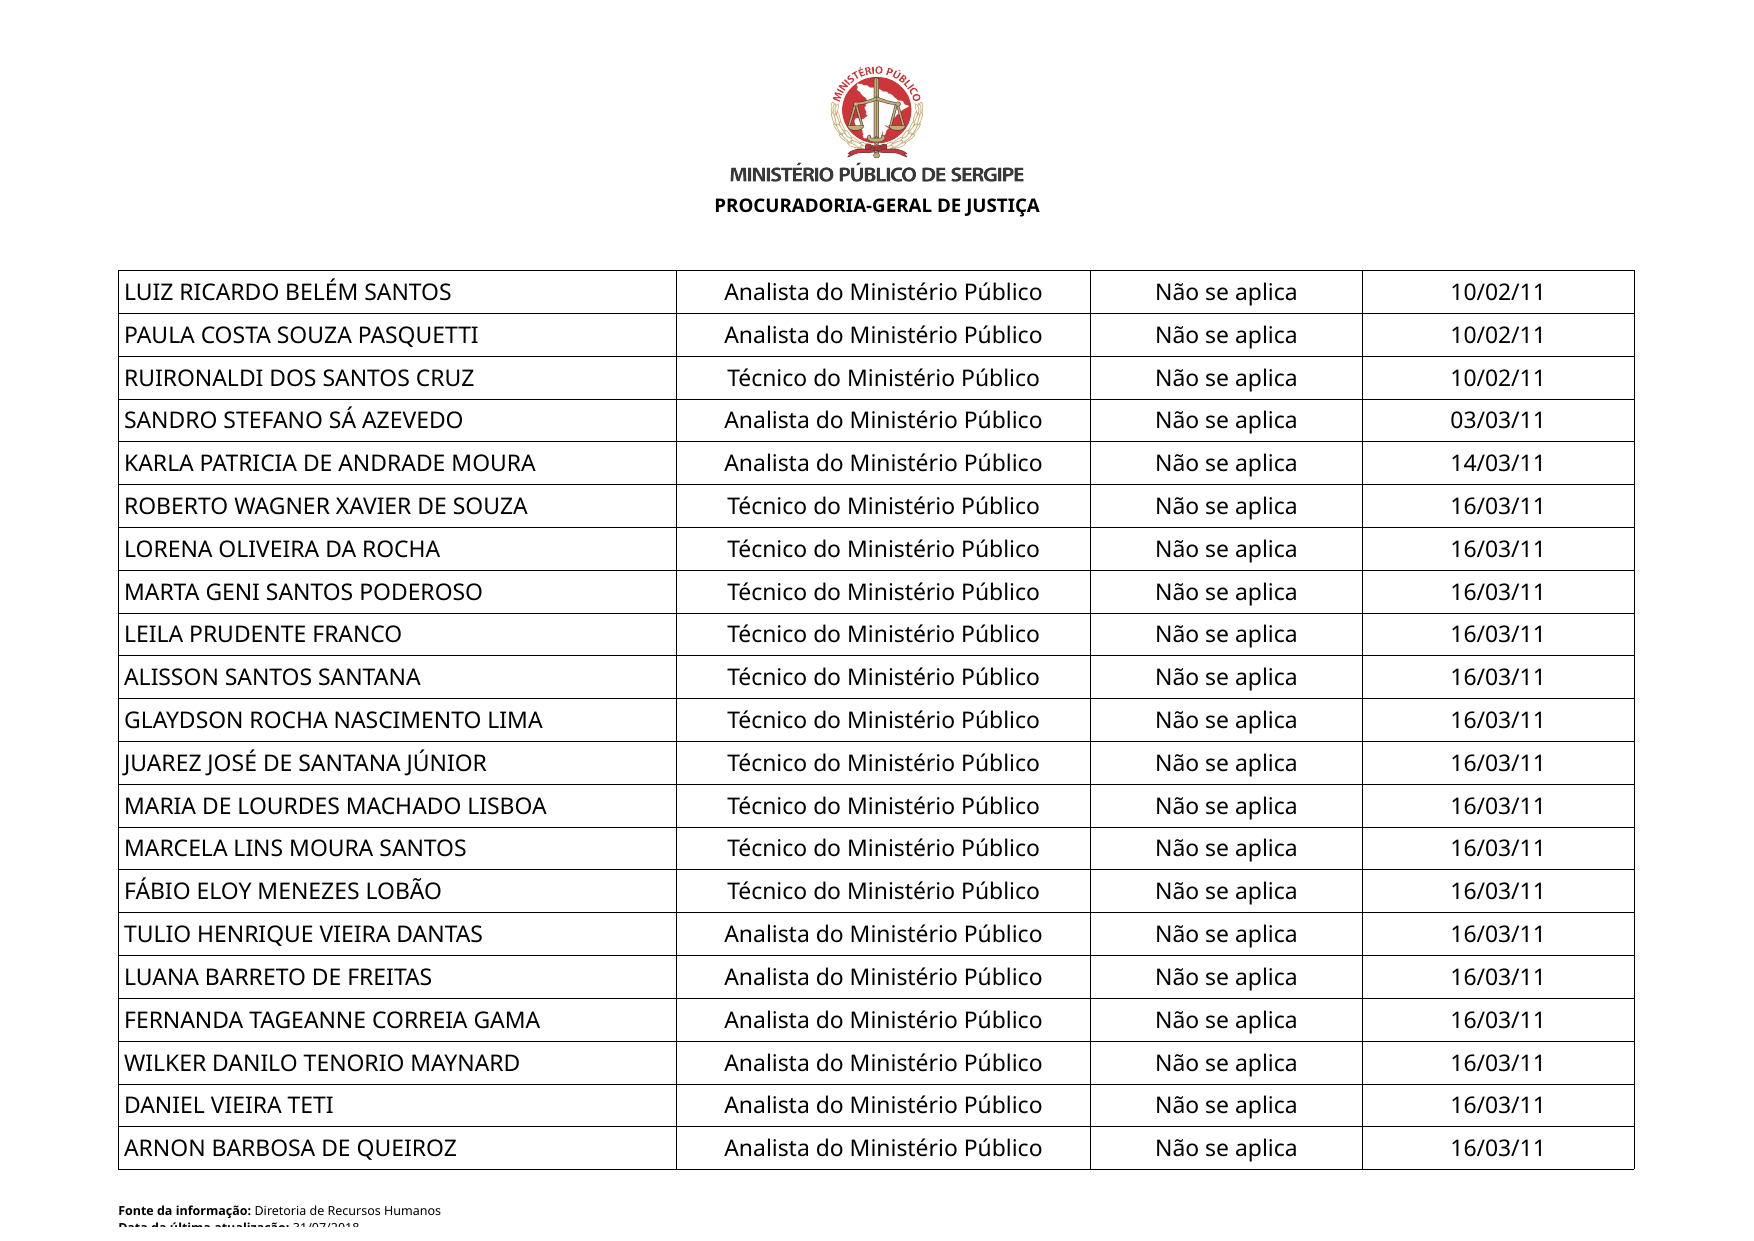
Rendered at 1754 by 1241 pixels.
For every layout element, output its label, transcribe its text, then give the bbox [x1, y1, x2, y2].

table_cell Não se aplica [1091, 656, 1362, 698]
table_cell LORENA OLIVEIRA DA ROCHA [119, 528, 676, 570]
table_cell Técnico do Ministério Público [677, 742, 1090, 784]
table_cell Não se aplica [1091, 956, 1362, 998]
table_cell LEILA PRUDENTE FRANCO [119, 614, 676, 655]
table_cell 16/03/11 [1363, 913, 1634, 955]
table_cell Não se aplica [1091, 571, 1362, 612]
table_cell MARIA DE LOURDES MACHADO LISBOA [119, 785, 676, 827]
table_cell Não se aplica [1091, 785, 1362, 827]
table_cell Analista do Ministério Público [677, 1042, 1090, 1083]
table_cell GLAYDSON ROCHA NASCIMENTO LIMA [119, 699, 676, 741]
table_cell Não se aplica [1091, 357, 1362, 398]
table_cell ROBERTO WAGNER XAVIER DE SOUZA [119, 485, 676, 527]
table_cell Não se aplica [1091, 271, 1362, 313]
table_cell 14/03/11 [1363, 442, 1634, 484]
table_cell 16/03/11 [1363, 1085, 1634, 1126]
table_cell 16/03/11 [1363, 785, 1634, 827]
table_cell Não se aplica [1091, 528, 1362, 570]
table_cell Não se aplica [1091, 1127, 1362, 1169]
table_cell Técnico do Ministério Público [677, 828, 1090, 869]
table_cell TULIO HENRIQUE VIEIRA DANTAS [119, 913, 676, 955]
table_cell 16/03/11 [1363, 614, 1634, 655]
table_cell Técnico do Ministério Público [677, 614, 1090, 655]
table_cell Não se aplica [1091, 913, 1362, 955]
table_cell Não se aplica [1091, 485, 1362, 527]
table_cell Não se aplica [1091, 442, 1362, 484]
table_cell Não se aplica [1091, 742, 1362, 784]
table_cell Técnico do Ministério Público [677, 528, 1090, 570]
table_cell Técnico do Ministério Público [677, 785, 1090, 827]
table_cell ALISSON SANTOS SANTANA [119, 656, 676, 698]
table_cell Técnico do Ministério Público [677, 699, 1090, 741]
table_cell DANIEL VIEIRA TETI [119, 1085, 676, 1126]
table_cell Não se aplica [1091, 699, 1362, 741]
table_cell ARNON BARBOSA DE QUEIROZ [119, 1127, 676, 1169]
table_cell 16/03/11 [1363, 742, 1634, 784]
table_cell FÁBIO ELOY MENEZES LOBÃO [119, 870, 676, 912]
table_cell MARCELA LINS MOURA SANTOS [119, 828, 676, 869]
table_cell Não se aplica [1091, 614, 1362, 655]
table_cell Analista do Ministério Público [677, 956, 1090, 998]
table_cell SANDRO STEFANO SÁ AZEVEDO [119, 400, 676, 441]
table_cell 16/03/11 [1363, 999, 1634, 1041]
table_cell RUIRONALDI DOS SANTOS CRUZ [119, 357, 676, 398]
table_cell Analista do Ministério Público [677, 999, 1090, 1041]
table_cell FERNANDA TAGEANNE CORREIA GAMA [119, 999, 676, 1041]
table_cell PAULA COSTA SOUZA PASQUETTI [119, 314, 676, 356]
picture [730, 66, 1024, 185]
table_cell Técnico do Ministério Público [677, 357, 1090, 398]
table_cell 16/03/11 [1363, 656, 1634, 698]
table_cell 10/02/11 [1363, 271, 1634, 313]
table_cell Analista do Ministério Público [677, 442, 1090, 484]
table_cell 10/02/11 [1363, 357, 1634, 398]
table_cell LUANA BARRETO DE FREITAS [119, 956, 676, 998]
table_cell Técnico do Ministério Público [677, 571, 1090, 612]
table_cell 16/03/11 [1363, 956, 1634, 998]
table_cell 16/03/11 [1363, 485, 1634, 527]
table_cell Técnico do Ministério Público [677, 656, 1090, 698]
table_cell Não se aplica [1091, 1042, 1362, 1083]
table_cell Não se aplica [1091, 870, 1362, 912]
table_cell KARLA PATRICIA DE ANDRADE MOURA [119, 442, 676, 484]
table_cell 03/03/11 [1363, 400, 1634, 441]
table_cell Analista do Ministério Público [677, 913, 1090, 955]
table_cell Analista do Ministério Público [677, 271, 1090, 313]
table_cell Analista do Ministério Público [677, 1127, 1090, 1169]
table_cell 10/02/11 [1363, 314, 1634, 356]
table_cell Não se aplica [1091, 828, 1362, 869]
table_cell Não se aplica [1091, 314, 1362, 356]
table_cell Não se aplica [1091, 400, 1362, 441]
table_cell Técnico do Ministério Público [677, 485, 1090, 527]
table_cell Não se aplica [1091, 999, 1362, 1041]
table_cell Analista do Ministério Público [677, 314, 1090, 356]
table_cell JUAREZ JOSÉ DE SANTANA JÚNIOR [119, 742, 676, 784]
table_cell Técnico do Ministério Público [677, 870, 1090, 912]
table_cell MARTA GENI SANTOS PODEROSO [119, 571, 676, 612]
table_cell Não se aplica [1091, 1085, 1362, 1126]
table_cell 16/03/11 [1363, 528, 1634, 570]
table_cell 16/03/11 [1363, 828, 1634, 869]
table_cell 16/03/11 [1363, 1127, 1634, 1169]
table_cell 16/03/11 [1363, 699, 1634, 741]
table_cell LUIZ RICARDO BELÉM SANTOS [119, 271, 676, 313]
table_cell 16/03/11 [1363, 1042, 1634, 1083]
table_cell WILKER DANILO TENORIO MAYNARD [119, 1042, 676, 1083]
table_cell 16/03/11 [1363, 571, 1634, 612]
table_cell Analista do Ministério Público [677, 1085, 1090, 1126]
table_cell Analista do Ministério Público [677, 400, 1090, 441]
table_cell 16/03/11 [1363, 870, 1634, 912]
